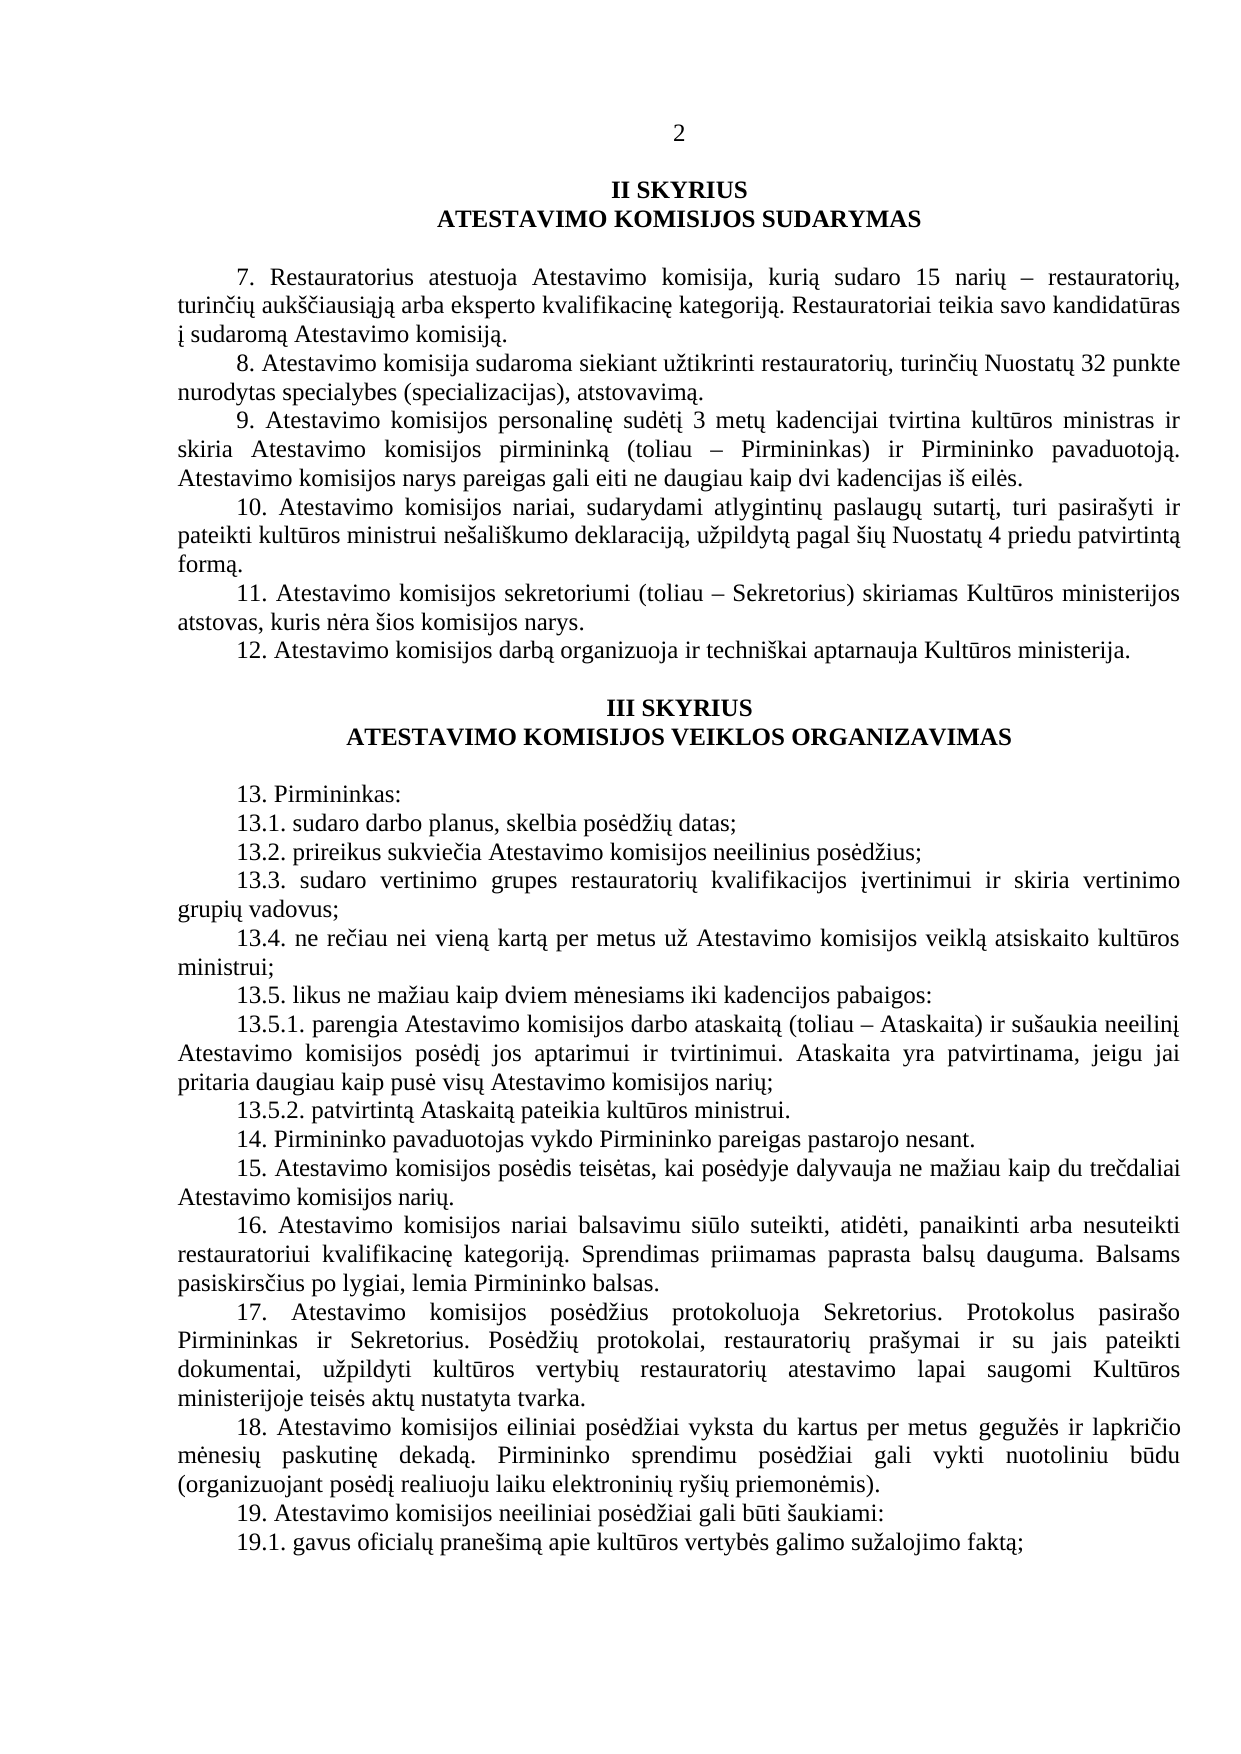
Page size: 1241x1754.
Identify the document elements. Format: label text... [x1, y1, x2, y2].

text 13.2. prireikus sukviečia Atestavimo komisijos neeilinius posėdžius; [177, 837, 1181, 866]
text 16. Atestavimo komisijos nariai balsavimu siūlo suteikti, atidėti, panaikinti arba nesuteikti restauratoriui kvalifikacinę kategoriją. Sprendimas priimamas paprasta balsų dauguma. Balsams pasiskirsčius po lygiai, lemia Pirmininko balsas. [177, 1211, 1181, 1297]
text 15. Atestavimo komisijos posėdis teisėtas, kai posėdyje dalyvauja ne mažiau kaip du trečdaliai Atestavimo komisijos narių. [177, 1153, 1181, 1211]
text 13.1. sudaro darbo planus, skelbia posėdžių datas; [177, 808, 1181, 837]
text ATESTAVIMO KOMISIJOS SUDARYMAS [177, 204, 1181, 233]
text 10. Atestavimo komisijos nariai, sudarydami atlygintinų paslaugų sutartį, turi pasirašyti ir pateikti kultūros ministrui nešališkumo deklaraciją, užpildytą pagal šių Nuostatų 4 priedu patvirtintą formą. [177, 492, 1181, 578]
text 19. Atestavimo komisijos neeiliniai posėdžiai gali būti šaukiami: [177, 1498, 1181, 1527]
text 13.4. ne rečiau nei vieną kartą per metus už Atestavimo komisijos veiklą atsiskaito kultūros ministrui; [177, 923, 1181, 981]
text 11. Atestavimo komisijos sekretoriumi (toliau – Sekretorius) skiriamas Kultūros ministerijos atstovas, kuris nėra šios komisijos narys. [177, 578, 1181, 636]
text 8. Atestavimo komisija sudaroma siekiant užtikrinti restauratorių, turinčių Nuostatų 32 punkte nurodytas specialybes (specializacijas), atstovavimą. [177, 348, 1181, 406]
text 13.5.2. patvirtintą Ataskaitą pateikia kultūros ministrui. [177, 1096, 1181, 1124]
text III SKYRIUS [177, 693, 1181, 722]
text II SKYRIUS [177, 176, 1181, 204]
text 18. Atestavimo komisijos eiliniai posėdžiai vyksta du kartus per metus gegužės ir lapkričio mėnesių paskutinę dekadą. Pirmininko sprendimu posėdžiai gali vykti nuotoliniu būdu (organizuojant posėdį realiuoju laiku elektroninių ryšių priemonėmis). [177, 1412, 1181, 1498]
text 7. Restauratorius atestuoja Atestavimo komisija, kurią sudaro 15 narių – restauratorių, turinčių aukščiausiąją arba eksperto kvalifikacinę kategoriją. Restauratoriai teikia savo kandidatūras į sudaromą Atestavimo komisiją. [177, 262, 1181, 348]
text 13.5.1. parengia Atestavimo komisijos darbo ataskaitą (toliau – Ataskaita) ir sušaukia neeilinį Atestavimo komisijos posėdį jos aptarimui ir tvirtinimui. Ataskaita yra patvirtinama, jeigu jai pritaria daugiau kaip pusė visų Atestavimo komisijos narių; [177, 1009, 1181, 1096]
text 9. Atestavimo komisijos personalinę sudėtį 3 metų kadencijai tvirtina kultūros ministras ir skiria Atestavimo komisijos pirmininką (toliau – Pirmininkas) ir Pirmininko pavaduotoją. Atestavimo komisijos narys pareigas gali eiti ne daugiau kaip dvi kadencijas iš eilės. [177, 406, 1181, 492]
text 17. Atestavimo komisijos posėdžius protokoluoja Sekretorius. Protokolus pasirašo Pirmininkas ir Sekretorius. Posėdžių protokolai, restauratorių prašymai ir su jais pateikti dokumentai, užpildyti kultūros vertybių restauratorių atestavimo lapai saugomi Kultūros ministerijoje teisės aktų nustatyta tvarka. [177, 1297, 1181, 1412]
text 14. Pirmininko pavaduotojas vykdo Pirmininko pareigas pastarojo nesant. [177, 1124, 1181, 1153]
text 12. Atestavimo komisijos darbą organizuoja ir techniškai aptarnauja Kultūros ministerija. [177, 636, 1181, 664]
text 13.3. sudaro vertinimo grupes restauratorių kvalifikacijos įvertinimui ir skiria vertinimo grupių vadovus; [177, 866, 1181, 923]
text 19.1. gavus oficialų pranešimą apie kultūros vertybės galimo sužalojimo faktą; [177, 1527, 1181, 1556]
text 13. Pirmininkas: [177, 779, 1181, 808]
text ATESTAVIMO KOMISIJOS VEIKLOS ORGANIZAVIMAS [177, 722, 1181, 751]
text 13.5. likus ne mažiau kaip dviem mėnesiams iki kadencijos pabaigos: [177, 981, 1181, 1009]
